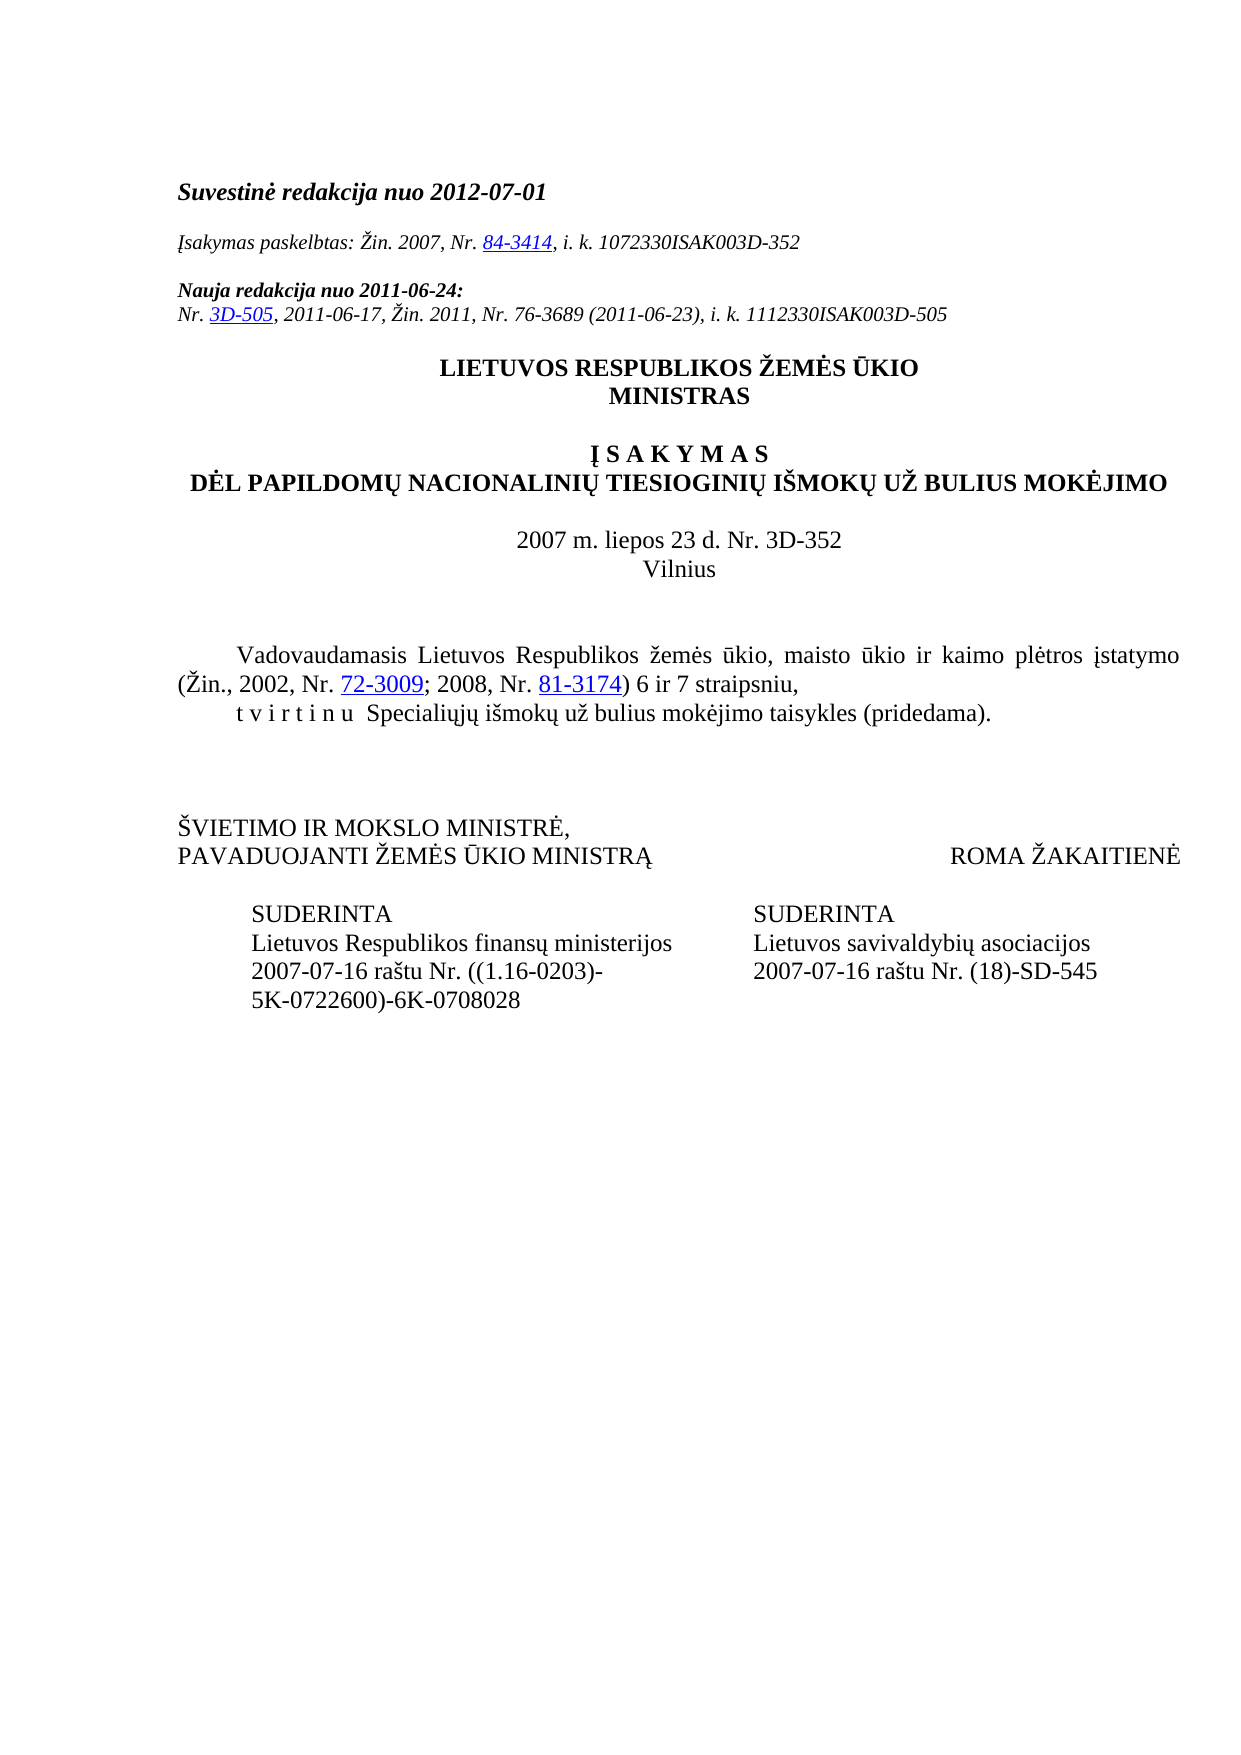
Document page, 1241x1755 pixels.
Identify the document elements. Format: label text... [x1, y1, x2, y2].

text 2007-07-16 raštu Nr. ((1.16-0203)- 2007-07-16 raštu Nr. (18)-SD-545 [177, 956, 1181, 985]
text Nr. 3D-505, 2011-06-17, Žin. 2011, Nr. 76-3689 (2011-06-23), i. k. 1112330ISAK003D-505 [177, 302, 1181, 326]
text tvirtinu Specialiųjų išmokų už bulius mokėjimo taisykles (pridedama). [177, 698, 1181, 726]
text Suvestinė redakcija nuo 2012-07-01 [177, 177, 1181, 206]
text SUDERINTA SUDERINTA [177, 899, 1181, 928]
text 2007 m. liepos 23 d. Nr. 3D-352 [177, 525, 1181, 554]
text PAVADUOJANTI ŽEMĖS ŪKIO MINISTRĄ ROMA ŽAKAITIENĖ [177, 841, 1181, 870]
text Vilnius [177, 554, 1181, 583]
text MINISTRAS [177, 381, 1181, 410]
text ŠVIETIMO IR MOKSLO MINISTRĖ, [177, 813, 1181, 841]
text ĮSAKYMAS [177, 439, 1181, 468]
text DĖL PAPILDOMŲ NACIONALINIŲ TIESIOGINIŲ IŠMOKŲ UŽ BULIUS MOKĖJIMO [177, 468, 1181, 496]
text 5K-0722600)-6K-0708028 [177, 985, 1181, 1014]
text Lietuvos Respublikos finansų ministerijos Lietuvos savivaldybių asociacijos [177, 928, 1181, 956]
text LIETUVOS RESPUBLIKOS ŽEMĖS ŪKIO [177, 353, 1181, 381]
text Vadovaudamasis Lietuvos Respublikos žemės ūkio, maisto ūkio ir kaimo plėtros įstatymo (Žin., 2002, Nr. 72-3009; 2008, Nr. 81-3174) 6 ir 7 straipsniu, [177, 640, 1181, 698]
text Nauja redakcija nuo 2011-06-24: [177, 278, 1181, 302]
text Įsakymas paskelbtas: Žin. 2007, Nr. 84-3414, i. k. 1072330ISAK003D-352 [177, 230, 1181, 254]
